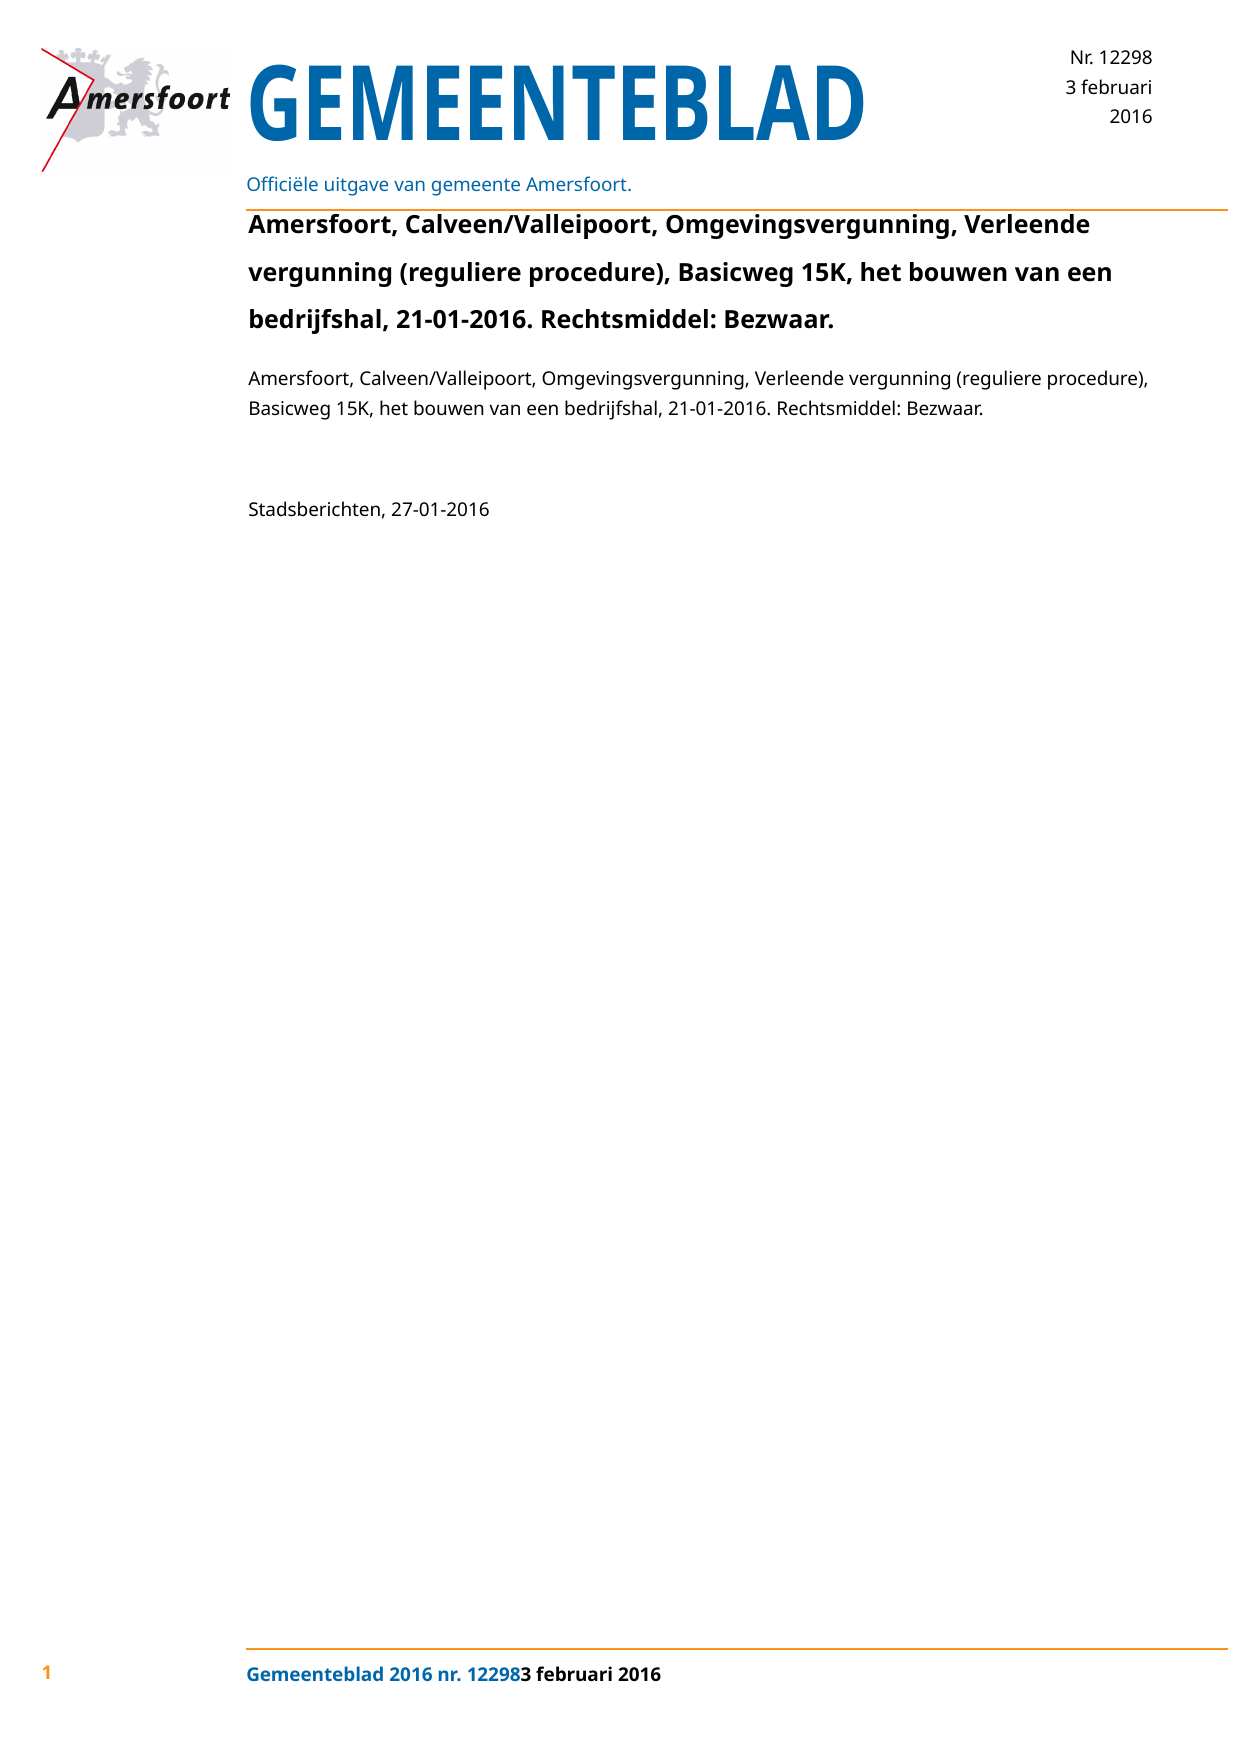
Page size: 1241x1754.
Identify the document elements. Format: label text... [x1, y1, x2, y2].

text Amersfoort, Calveen/Valleipoort, Omgevingsvergunning, Verleende vergunning (reguliere procedure), Basicweg 15K, het bouwen van een bedrijfshal, 21-01-2016. Rechtsmiddel: Bezwaar. [248, 366, 1152, 421]
picture [41, 47, 231, 172]
text Amersfoort, Calveen/Valleipoort, Omgevingsvergunning, Verleende vergunning (reguliere procedure), Basicweg 15K, het bouwen van een bedrijfshal, 21-01-2016. Rechtsmiddel: Bezwaar. [248, 211, 1152, 336]
text Stadsberichten, 27-01-2016 [248, 496, 1152, 522]
